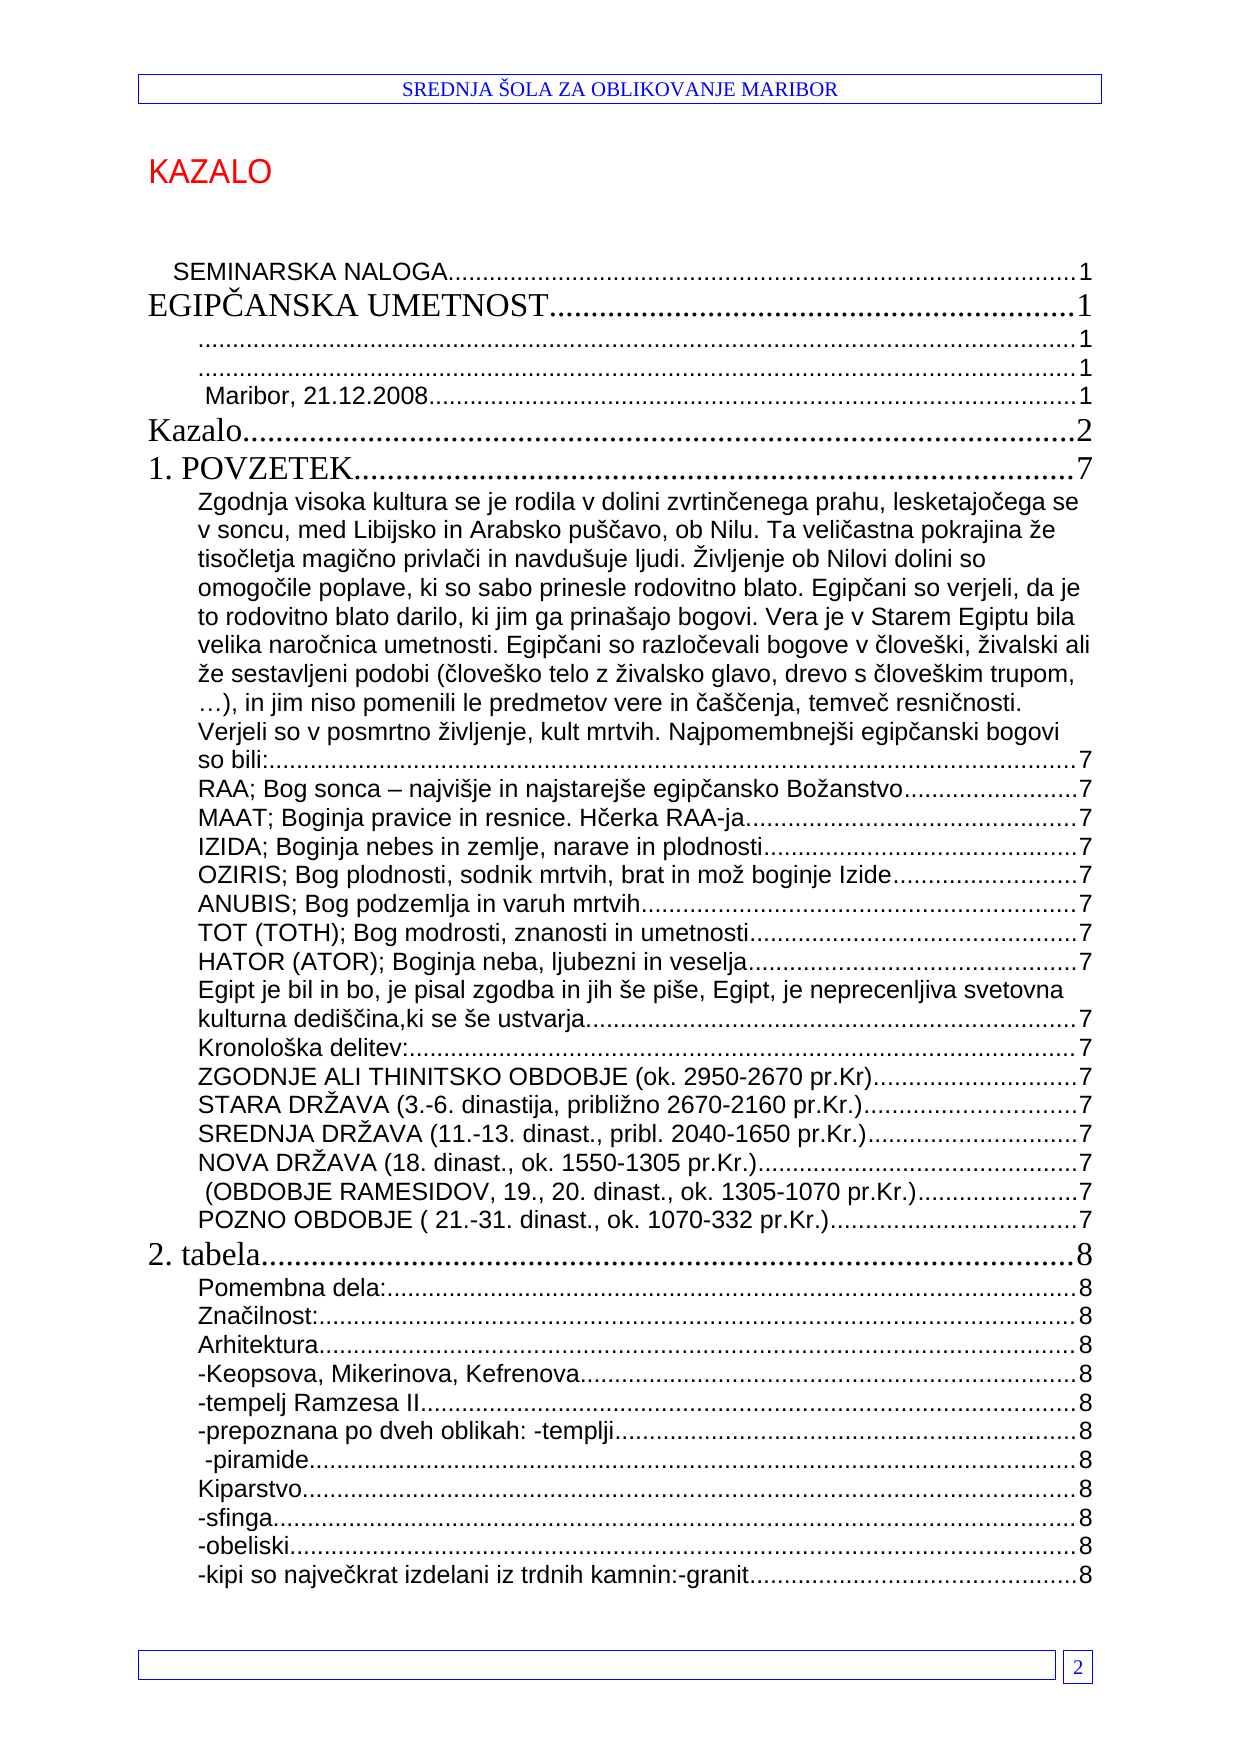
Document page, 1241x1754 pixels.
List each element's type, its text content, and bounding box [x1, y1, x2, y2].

text Maribor, 21.12.2008 1 [198, 381, 1093, 410]
text -tempelj Ramzesa II 8 [198, 1388, 1093, 1416]
text 2. tabela 8 [148, 1234, 1093, 1273]
text Kronološka delitev: 7 [198, 1033, 1093, 1062]
text -piramide 8 [198, 1445, 1093, 1474]
text IZIDA; Boginja nebes in zemlje, narave in plodnosti 7 [198, 832, 1093, 861]
text NOVA DRŽAVA (18. dinast., ok. 1550-1305 pr.Kr.) 7 [198, 1148, 1093, 1177]
text Pomembna dela: 8 [198, 1273, 1093, 1301]
text ANUBIS; Bog podzemlja in varuh mrtvih 7 [198, 889, 1093, 918]
text 1. POVZETEK 7 [148, 448, 1093, 487]
text 1 [198, 324, 1093, 353]
text OZIRIS; Bog plodnosti, sodnik mrtvih, brat in mož boginje Izide 7 [198, 861, 1093, 889]
text Kiparstvo 8 [198, 1474, 1093, 1503]
text HATOR (ATOR); Boginja neba, ljubezni in veselja 7 [198, 947, 1093, 976]
text ZGODNJE ALI THINITSKO OBDOBJE (ok. 2950-2670 pr.Kr) 7 [198, 1062, 1093, 1091]
text Značilnost: 8 [198, 1301, 1093, 1330]
text Arhitektura 8 [198, 1330, 1093, 1359]
text STARA DRŽAVA (3.-6. dinastija, približno 2670-2160 pr.Kr.) 7 [198, 1091, 1093, 1119]
subtitle Kazalo [148, 148, 1093, 193]
text 1 [198, 353, 1093, 381]
text RAA; Bog sonca – najvišje in najstarejše egipčansko Božanstvo 7 [198, 774, 1093, 803]
text Kazalo 2 [148, 410, 1093, 448]
text TOT (TOTH); Bog modrosti, znanosti in umetnosti 7 [198, 918, 1093, 947]
text Zgodnja visoka kultura se je rodila v dolini zvrtinčenega prahu, lesketajočega se v soncu, med Libijsko in Arabsko puščavo, ob Nilu. Ta veličastna pokrajina že tisočletja magično privlači in navdušuje ljudi. Življenje ob Nilovi dolini so omogočile poplave, ki so sabo prinesle rodovitno blato. Egipčani so verjeli, da je to rodovitno blato darilo, ki jim ga prinašajo bogovi. Vera je v Starem Egiptu bila velika naročnica umetnosti. Egipčani so razločevali bogove v človeški, živalski ali že sestavljeni podobi (človeško telo z živalsko glavo, drevo s človeškim trupom,…), in jim niso pomenili le predmetov vere in čaščenja, temveč resničnosti. Verjeli so v posmrtno življenje, kult mrtvih. Najpomembnejši egipčanski bogovi so bili: 7 [198, 487, 1093, 774]
text MAAT; Boginja pravice in resnice. Hčerka RAA-ja 7 [198, 803, 1093, 832]
text (OBDOBJE RAMESIDOV, 19., 20. dinast., ok. 1305-1070 pr.Kr.) 7 [198, 1177, 1093, 1206]
text -kipi so največkrat izdelani iz trdnih kamnin:-granit 8 [198, 1560, 1093, 1589]
text POZNO OBDOBJE ( 21.-31. dinast., ok. 1070-332 pr.Kr.) 7 [198, 1206, 1093, 1234]
text -Keopsova, Mikerinova, Kefrenova 8 [198, 1359, 1093, 1388]
text SREDNJA DRŽAVA (11.-13. dinast., pribl. 2040-1650 pr.Kr.) 7 [198, 1119, 1093, 1148]
text Egipt je bil in bo, je pisal zgodba in jih še piše, Egipt, je neprecenljiva svetovna kulturna dediščina,ki se še ustvarja. 7 [198, 976, 1093, 1033]
text -prepoznana po dveh oblikah: -templji 8 [198, 1416, 1093, 1445]
text -obeliski 8 [198, 1531, 1093, 1560]
text SEMINARSKA NALOGA 1 [173, 257, 1093, 286]
text -sfinga 8 [198, 1503, 1093, 1531]
text EGIPČANSKA UMETNOST 1 [148, 286, 1093, 324]
